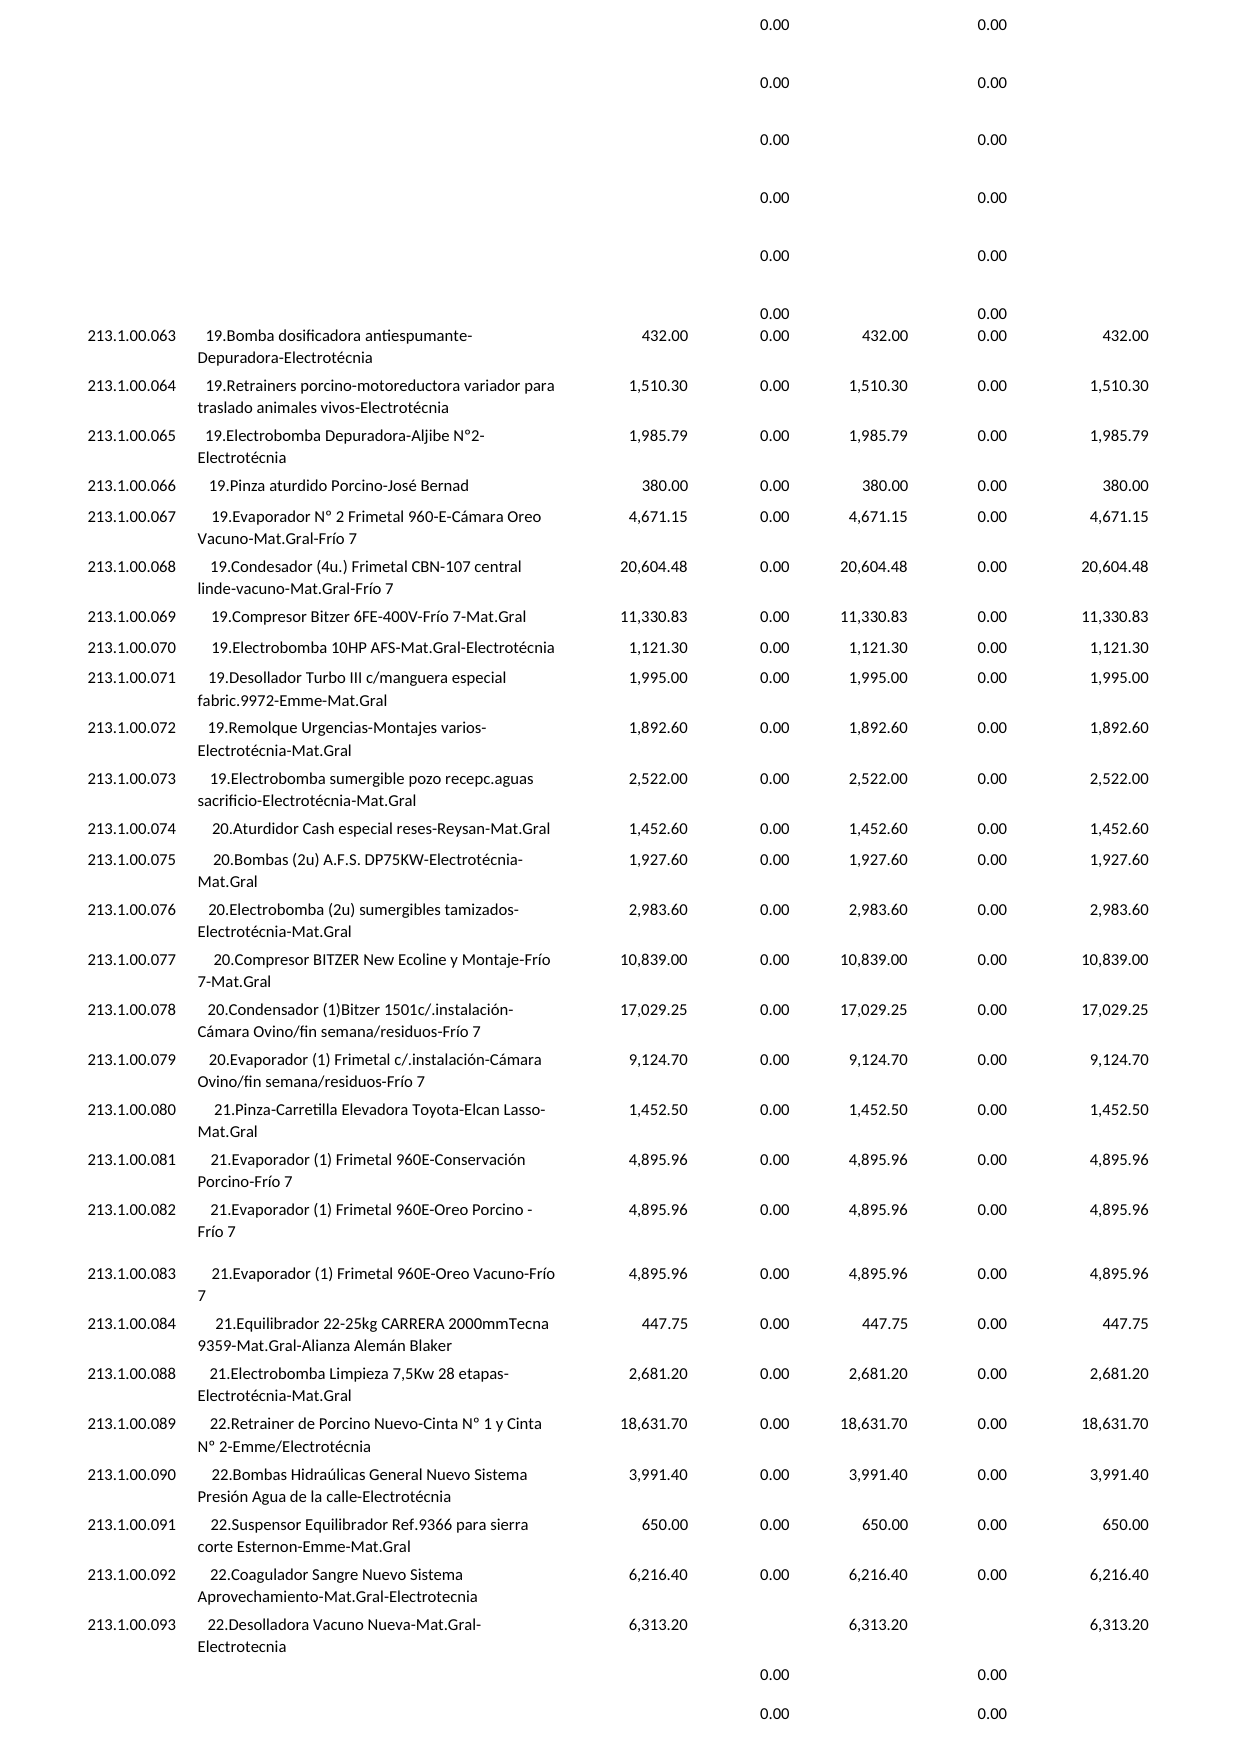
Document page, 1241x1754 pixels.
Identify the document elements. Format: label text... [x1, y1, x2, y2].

text 213.1.00.077 20.Compresor BITZER New Ecoline y Montaje-Frío 10,839.00 0.00 10,839.00 0.00 10,839.00 [87, 949, 1149, 969]
text 213.1.00.065 19.Electrobomba Depuradora-Aljibe Nº2- 1,985.79 0.00 1,985.79 0.00 1,985.79 [87, 425, 1149, 446]
text 213.1.00.084 21.Equilibrador 22-25kg CARRERA 2000mmTecna 447.75 0.00 447.75 0.00 447.75 [87, 1313, 1149, 1334]
text 213.1.00.066 19.Pinza aturdido Porcino-José Bernad 380.00 0.00 380.00 0.00 380.00 [87, 475, 1149, 496]
text Electrotécnia-Mat.Gral [197, 921, 1149, 941]
text 213.1.00.091 22.Suspensor Equilibrador Ref.9366 para sierra 650.00 0.00 650.00 0.00 650.00 [87, 1514, 1149, 1534]
text Nº 2-Emme/Electrotécnia [197, 1436, 1149, 1456]
text Presión Agua de la calle-Electrotécnia [197, 1486, 1149, 1506]
text 213.1.00.063 19.Bomba dosificadora antiespumante- 432.00 0.00 432.00 0.00 432.00 [87, 325, 1149, 345]
text Electrotécnia-Mat.Gral [197, 740, 1149, 760]
text 213.1.00.072 19.Remolque Urgencias-Montajes varios- 1,892.60 0.00 1,892.60 0.00 1,892.60 [87, 718, 1149, 738]
text Porcino-Frío 7 [197, 1172, 1149, 1192]
text Mat.Gral [197, 1121, 1149, 1142]
text linde-vacuno-Mat.Gral-Frío 7 [197, 578, 1149, 599]
text 213.1.00.082 21.Evaporador (1) Frimetal 960E-Oreo Porcino - 4,895.96 0.00 4,895.96 0.00 4,895.96 [87, 1199, 1149, 1220]
text Ovino/fin semana/residuos-Frío 7 [197, 1071, 1149, 1092]
text 213.1.00.075 20.Bombas (2u) A.F.S. DP75KW-Electrotécnia- 1,927.60 0.00 1,927.60 0.00 1,927.60 [87, 849, 1149, 869]
text fabric.9972-Emme-Mat.Gral [197, 690, 1149, 710]
text 7-Mat.Gral [197, 971, 1149, 991]
text Electrotecnia [197, 1636, 1149, 1657]
text Depuradora-Electrotécnia [197, 347, 1149, 367]
text Cámara Ovino/fin semana/residuos-Frío 7 [197, 1021, 1149, 1042]
text 213.1.00.080 21.Pinza-Carretilla Elevadora Toyota-Elcan Lasso- 1,452.50 0.00 1,452.50 0.00 1,452.50 [87, 1099, 1149, 1119]
text 213.1.00.076 20.Electrobomba (2u) sumergibles tamizados- 2,983.60 0.00 2,983.60 0.00 2,983.60 [87, 899, 1149, 919]
text corte Esternon-Emme-Mat.Gral [197, 1536, 1149, 1556]
text 213.1.00.090 22.Bombas Hidraúlicas General Nuevo Sistema 3,991.40 0.00 3,991.40 0.00 3,991.40 [87, 1464, 1149, 1484]
text 213.1.00.074 20.Aturdidor Cash especial reses-Reysan-Mat.Gral 1,452.60 0.00 1,452.60 0.00 1,452.60 [87, 818, 1149, 838]
text traslado animales vivos-Electrotécnia [197, 397, 1149, 418]
text 9359-Mat.Gral-Alianza Alemán Blaker [197, 1336, 1149, 1356]
text Mat.Gral [197, 871, 1149, 891]
text Vacuno-Mat.Gral-Frío 7 [197, 528, 1149, 548]
text 213.1.00.064 19.Retrainers porcino-motoreductora variador para 1,510.30 0.00 1,510.30 0.00 1,510.30 [87, 375, 1149, 395]
text Electrotécnia-Mat.Gral [197, 1386, 1149, 1406]
text 213.1.00.083 21.Evaporador (1) Frimetal 960E-Oreo Vacuno-Frío 4,895.96 0.00 4,895.96 0.00 4,895.96 [87, 1263, 1149, 1284]
text Aprovechamiento-Mat.Gral-Electrotecnia [197, 1586, 1149, 1606]
text 213.1.00.092 22.Coagulador Sangre Nuevo Sistema 6,216.40 0.00 6,216.40 0.00 6,216.40 [87, 1564, 1149, 1584]
text 213.1.00.093 22.Desolladora Vacuno Nueva-Mat.Gral- 6,313.20 6,313.20 6,313.20 [87, 1614, 1149, 1634]
text 213.1.00.088 21.Electrobomba Limpieza 7,5Kw 28 etapas- 2,681.20 0.00 2,681.20 0.00 2,681.20 [87, 1363, 1149, 1384]
text 213.1.00.073 19.Electrobomba sumergible pozo recepc.aguas 2,522.00 0.00 2,522.00 0.00 2,522.00 [87, 768, 1149, 788]
text 213.1.00.069 19.Compresor Bitzer 6FE-400V-Frío 7-Mat.Gral 11,330.83 0.00 11,330.83 0.00 11,330.83 [87, 606, 1149, 627]
text Electrotécnia [197, 447, 1149, 468]
text 213.1.00.078 20.Condensador (1)Bitzer 1501c/.instalación- 17,029.25 0.00 17,029.25 0.00 17,029.25 [87, 999, 1149, 1019]
text 7 [197, 1286, 1149, 1306]
text 213.1.00.089 22.Retrainer de Porcino Nuevo-Cinta Nº 1 y Cinta 18,631.70 0.00 18,631.70 0.00 18,631.70 [87, 1414, 1149, 1434]
text 213.1.00.081 21.Evaporador (1) Frimetal 960E-Conservación 4,895.96 0.00 4,895.96 0.00 4,895.96 [87, 1149, 1149, 1170]
text Frío 7 [197, 1222, 1149, 1242]
text 213.1.00.068 19.Condesador (4u.) Frimetal CBN-107 central 20,604.48 0.00 20,604.48 0.00 20,604.48 [87, 556, 1149, 576]
text 213.1.00.071 19.Desollador Turbo III c/manguera especial 1,995.00 0.00 1,995.00 0.00 1,995.00 [87, 668, 1149, 688]
text 213.1.00.070 19.Electrobomba 10HP AFS-Mat.Gral-Electrotécnia 1,121.30 0.00 1,121.30 0.00 1,121.30 [87, 637, 1149, 657]
text 213.1.00.079 20.Evaporador (1) Frimetal c/.instalación-Cámara 9,124.70 0.00 9,124.70 0.00 9,124.70 [87, 1049, 1149, 1069]
text sacrificio-Electrotécnia-Mat.Gral [197, 790, 1149, 810]
text 213.1.00.067 19.Evaporador Nº 2 Frimetal 960-E-Cámara Oreo 4,671.15 0.00 4,671.15 0.00 4,671.15 [87, 506, 1149, 526]
